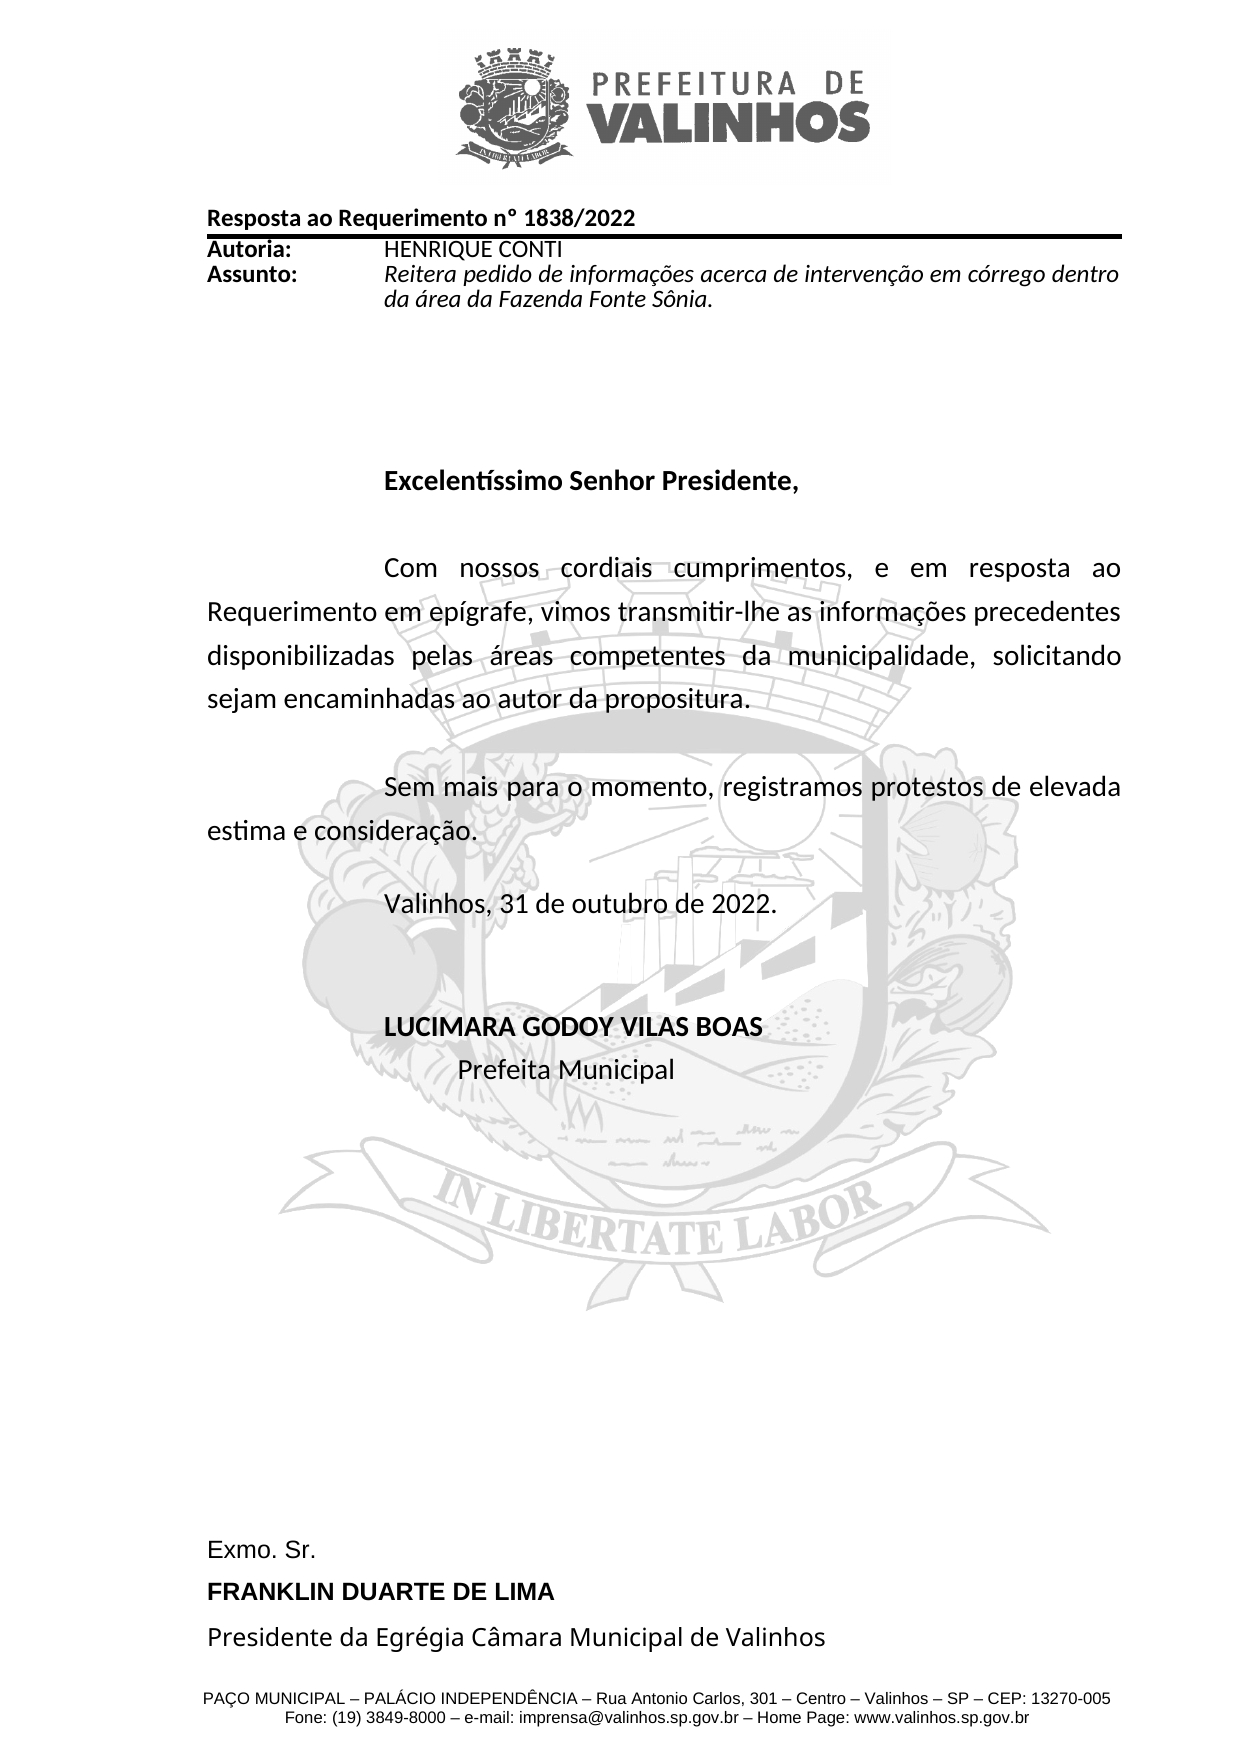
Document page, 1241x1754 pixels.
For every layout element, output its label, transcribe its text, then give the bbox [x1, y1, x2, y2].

text LUCIMARA GODOY VILAS BOAS [1094, 1014, 1122, 1043]
text Sem mais para o momento, registramos protestos de elevada estima e consideração. [207, 774, 235, 847]
text Prefeita Municipal [207, 1058, 235, 1087]
text Prefeita Municipal [1094, 1058, 1122, 1087]
text Excelentíssimo Senhor Presidente, [207, 468, 1122, 497]
text Valinhos, 31 de outubro de 2022. [1094, 891, 1122, 920]
picture [1090, 609, 1094, 619]
picture [438, 29, 891, 185]
text Sem mais para o momento, registramos protestos de elevada estima e consideração. [1094, 774, 1122, 847]
text LUCIMARA GODOY VILAS BOAS [207, 1014, 235, 1043]
text Valinhos, 31 de outubro de 2022. [207, 891, 235, 920]
picture [235, 518, 1094, 1355]
